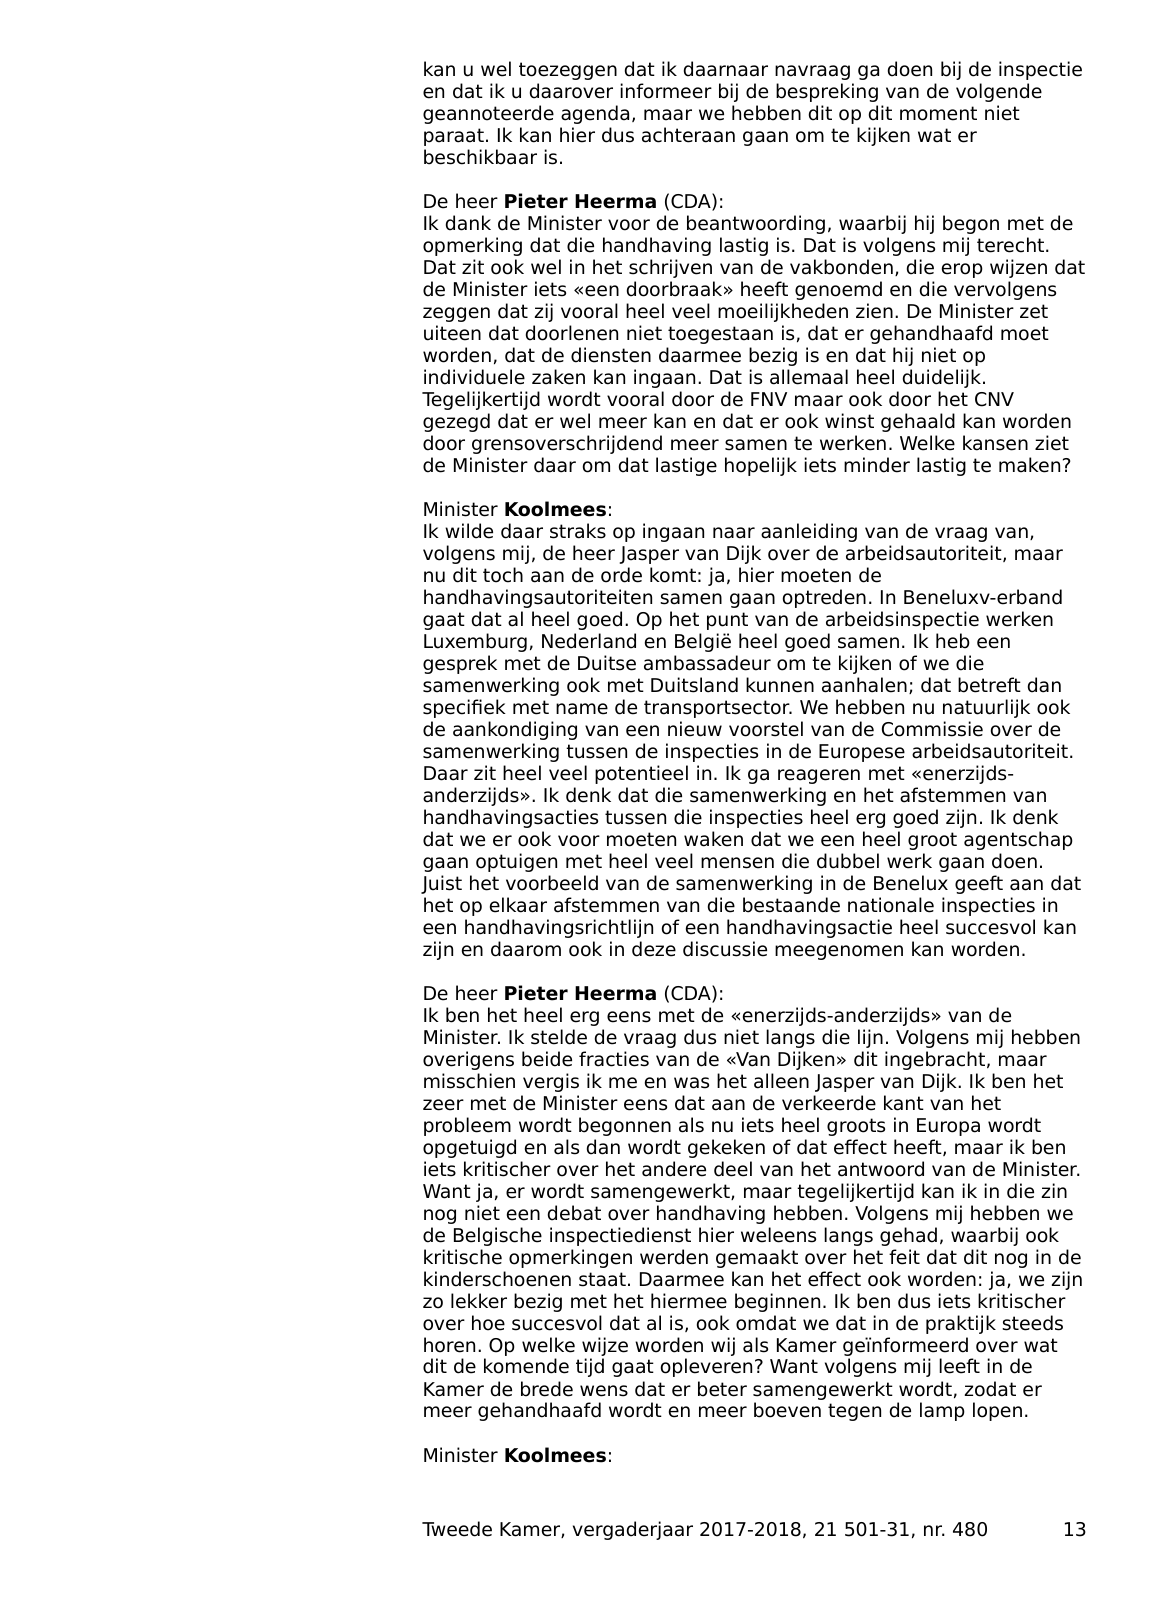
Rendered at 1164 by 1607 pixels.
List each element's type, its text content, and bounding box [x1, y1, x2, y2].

text Ik dank de Minister voor de beantwoording, waarbij hij begon met de opmerking dat die handhaving lastig is. Dat is volgens mij terecht. Dat zit ook wel in het schrijven van de vakbonden, die erop wijzen dat de Minister iets «een doorbraak» heeft genoemd en die vervolgens zeggen dat zij vooral heel veel moeilijkheden zien. De Minister zet uiteen dat doorlenen niet toegestaan is, dat er gehandhaafd moet worden, dat de diensten daarmee bezig is en dat hij niet op individuele zaken kan ingaan. Dat is allemaal heel duidelijk. Tegelijkertijd wordt vooral door de FNV maar ook door het CNV gezegd dat er wel meer kan en dat er ook winst gehaald kan worden door grensoverschrijdend meer samen te werken. Welke kansen ziet de Minister daar om dat lastige hopelijk iets minder lastig te maken? [422, 213, 1087, 477]
text De heer Pieter Heerma (CDA): [422, 191, 1087, 213]
text De heer Pieter Heerma (CDA): [422, 983, 1087, 1005]
text Ik ben het heel erg eens met de «enerzijds-anderzijds» van de Minister. Ik stelde de vraag dus niet langs die lijn. Volgens mij hebben overigens beide fracties van de «Van Dijken» dit ingebracht, maar misschien vergis ik me en was het alleen Jasper van Dijk. Ik ben het zeer met de Minister eens dat aan de verkeerde kant van het probleem wordt begonnen als nu iets heel groots in Europa wordt opgetuigd en als dan wordt gekeken of dat effect heeft, maar ik ben iets kritischer over het andere deel van het antwoord van de Minister. Want ja, er wordt samengewerkt, maar tegelijkertijd kan ik in die zin nog niet een debat over handhaving hebben. Volgens mij hebben we de Belgische inspectiedienst hier weleens langs gehad, waarbij ook kritische opmerkingen werden gemaakt over het feit dat dit nog in de kinderschoenen staat. Daarmee kan het effect ook worden: ja, we zijn zo lekker bezig met het hiermee beginnen. Ik ben dus iets kritischer over hoe succesvol dat al is, ook omdat we dat in de praktijk steeds horen. Op welke wijze worden wij als Kamer geïnformeerd over wat dit de komende tijd gaat opleveren? Want volgens mij leeft in de Kamer de brede wens dat er beter samengewerkt wordt, zodat er meer gehandhaafd wordt en meer boeven tegen de lamp lopen. [422, 1005, 1087, 1422]
text kan u wel toezeggen dat ik daarnaar navraag ga doen bij de inspectie en dat ik u daarover informeer bij de bespreking van de volgende geannoteerde agenda, maar we hebben dit op dit moment niet paraat. Ik kan hier dus achteraan gaan om te kijken wat er beschikbaar is. [422, 59, 1087, 169]
text Ik wilde daar straks op ingaan naar aanleiding van de vraag van, volgens mij, de heer Jasper van Dijk over de arbeidsautoriteit, maar nu dit toch aan de orde komt: ja, hier moeten de handhavingsautoriteiten samen gaan optreden. In Beneluxv-erband gaat dat al heel goed. Op het punt van de arbeidsinspectie werken Luxemburg, Nederland en België heel goed samen. Ik heb een gesprek met de Duitse ambassadeur om te kijken of we die samenwerking ook met Duitsland kunnen aanhalen; dat betreft dan specifiek met name de transportsector. We hebben nu natuurlijk ook de aankondiging van een nieuw voorstel van de Commissie over de samenwerking tussen de inspecties in de Europese arbeidsautoriteit. Daar zit heel veel potentieel in. Ik ga reageren met «enerzijds-anderzijds». Ik denk dat die samenwerking en het afstemmen van handhavingsacties tussen die inspecties heel erg goed zijn. Ik denk dat we er ook voor moeten waken dat we een heel groot agentschap gaan optuigen met heel veel mensen die dubbel werk gaan doen. Juist het voorbeeld van de samenwerking in de Benelux geeft aan dat het op elkaar afstemmen van die bestaande nationale inspecties in een handhavingsrichtlijn of een handhavingsactie heel succesvol kan zijn en daarom ook in deze discussie meegenomen kan worden. [422, 521, 1087, 961]
text Minister Koolmees: [422, 499, 1087, 521]
text Minister Koolmees: [422, 1444, 1087, 1467]
